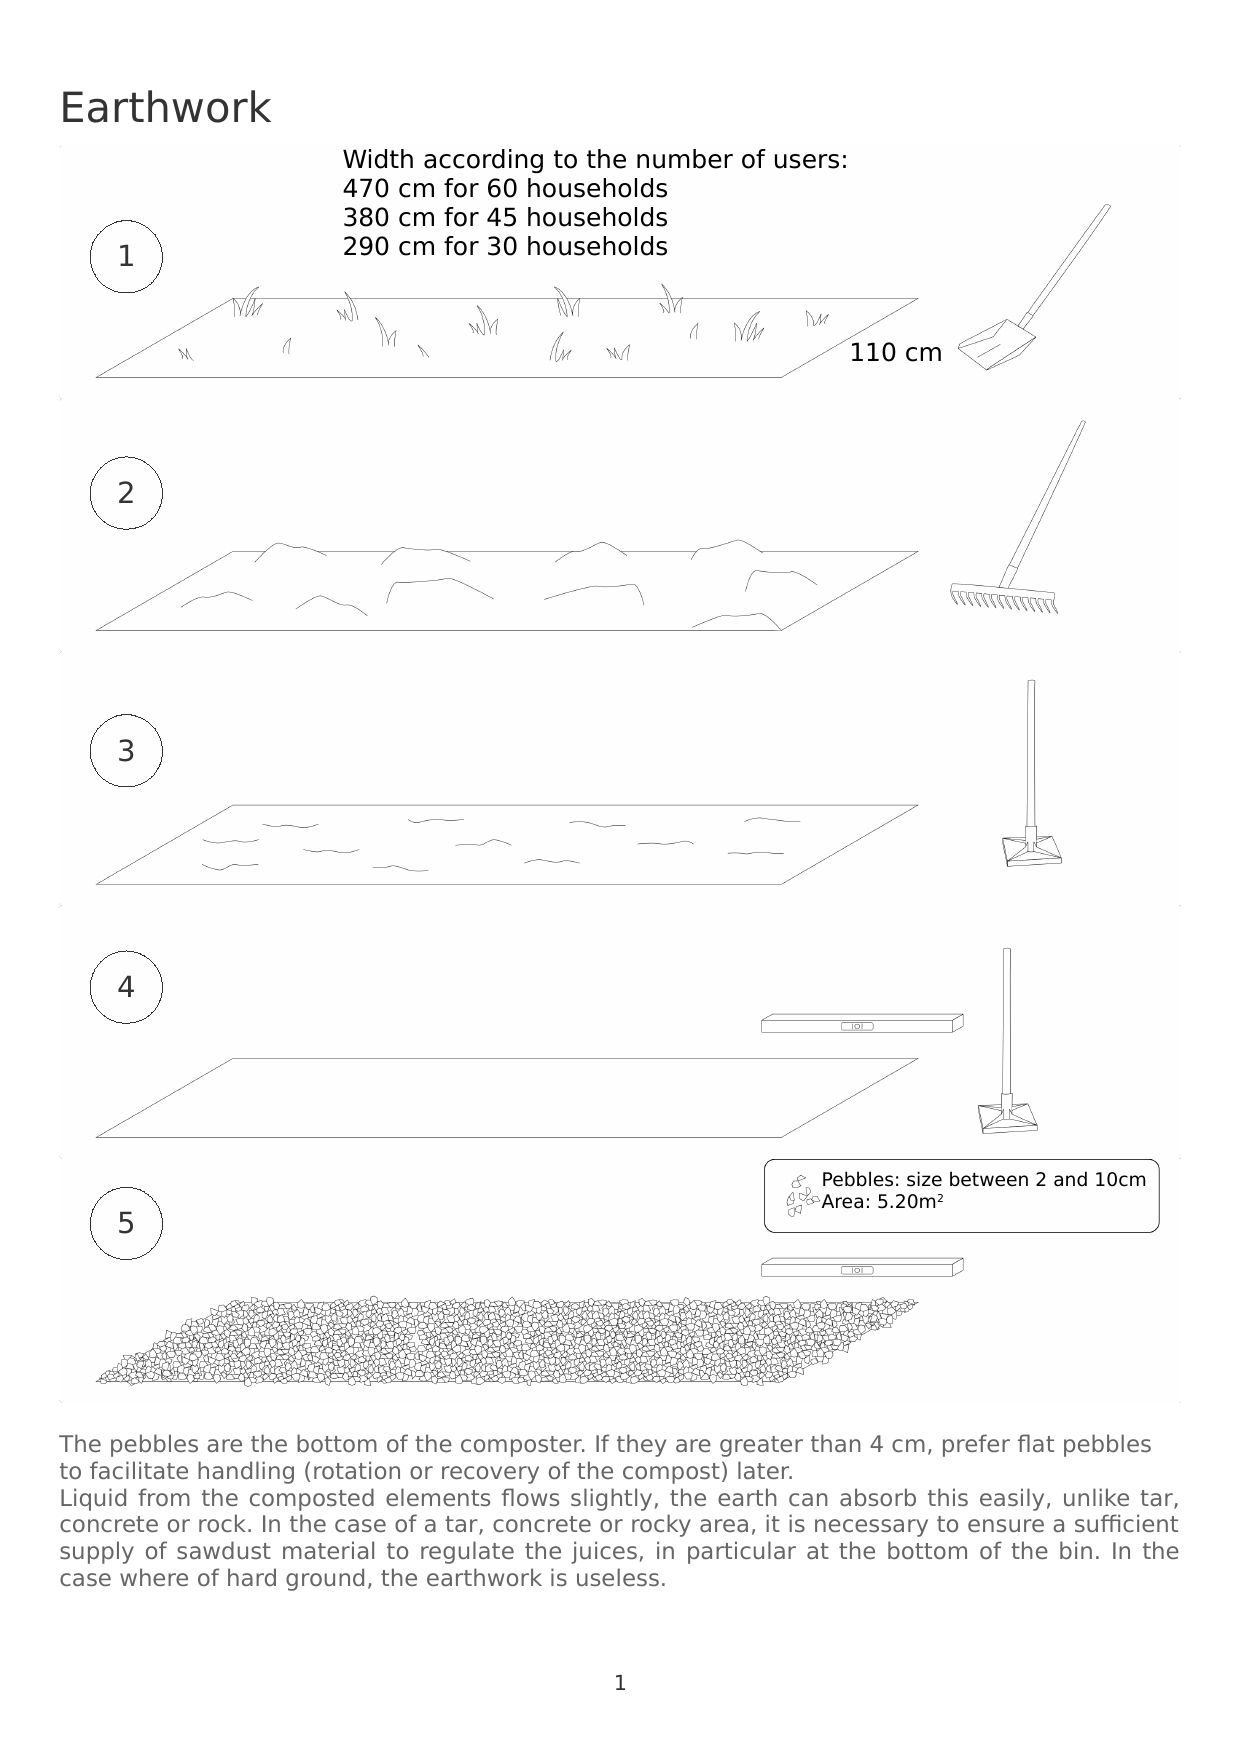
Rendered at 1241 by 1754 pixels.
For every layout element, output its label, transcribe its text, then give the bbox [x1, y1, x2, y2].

subtitle Earthwork [59, 84, 1181, 133]
text Liquid from the composted elements flows slightly, the earth can absorb this easily, unlike tar, concrete or rock. In the case of a tar, concrete or rocky area, it is necessary to ensure a sufficient supply of sawdust material to regulate the juices, in particular at the bottom of the bin. In the case where of hard ground, the earthwork is useless. [59, 1485, 1181, 1592]
text The pebbles are the bottom of the composter. If they are greater than 4 cm, prefer flat pebbles to facilitate handling (rotation or recovery of the compost) later. [59, 1432, 1181, 1485]
picture [59, 145, 1182, 1403]
